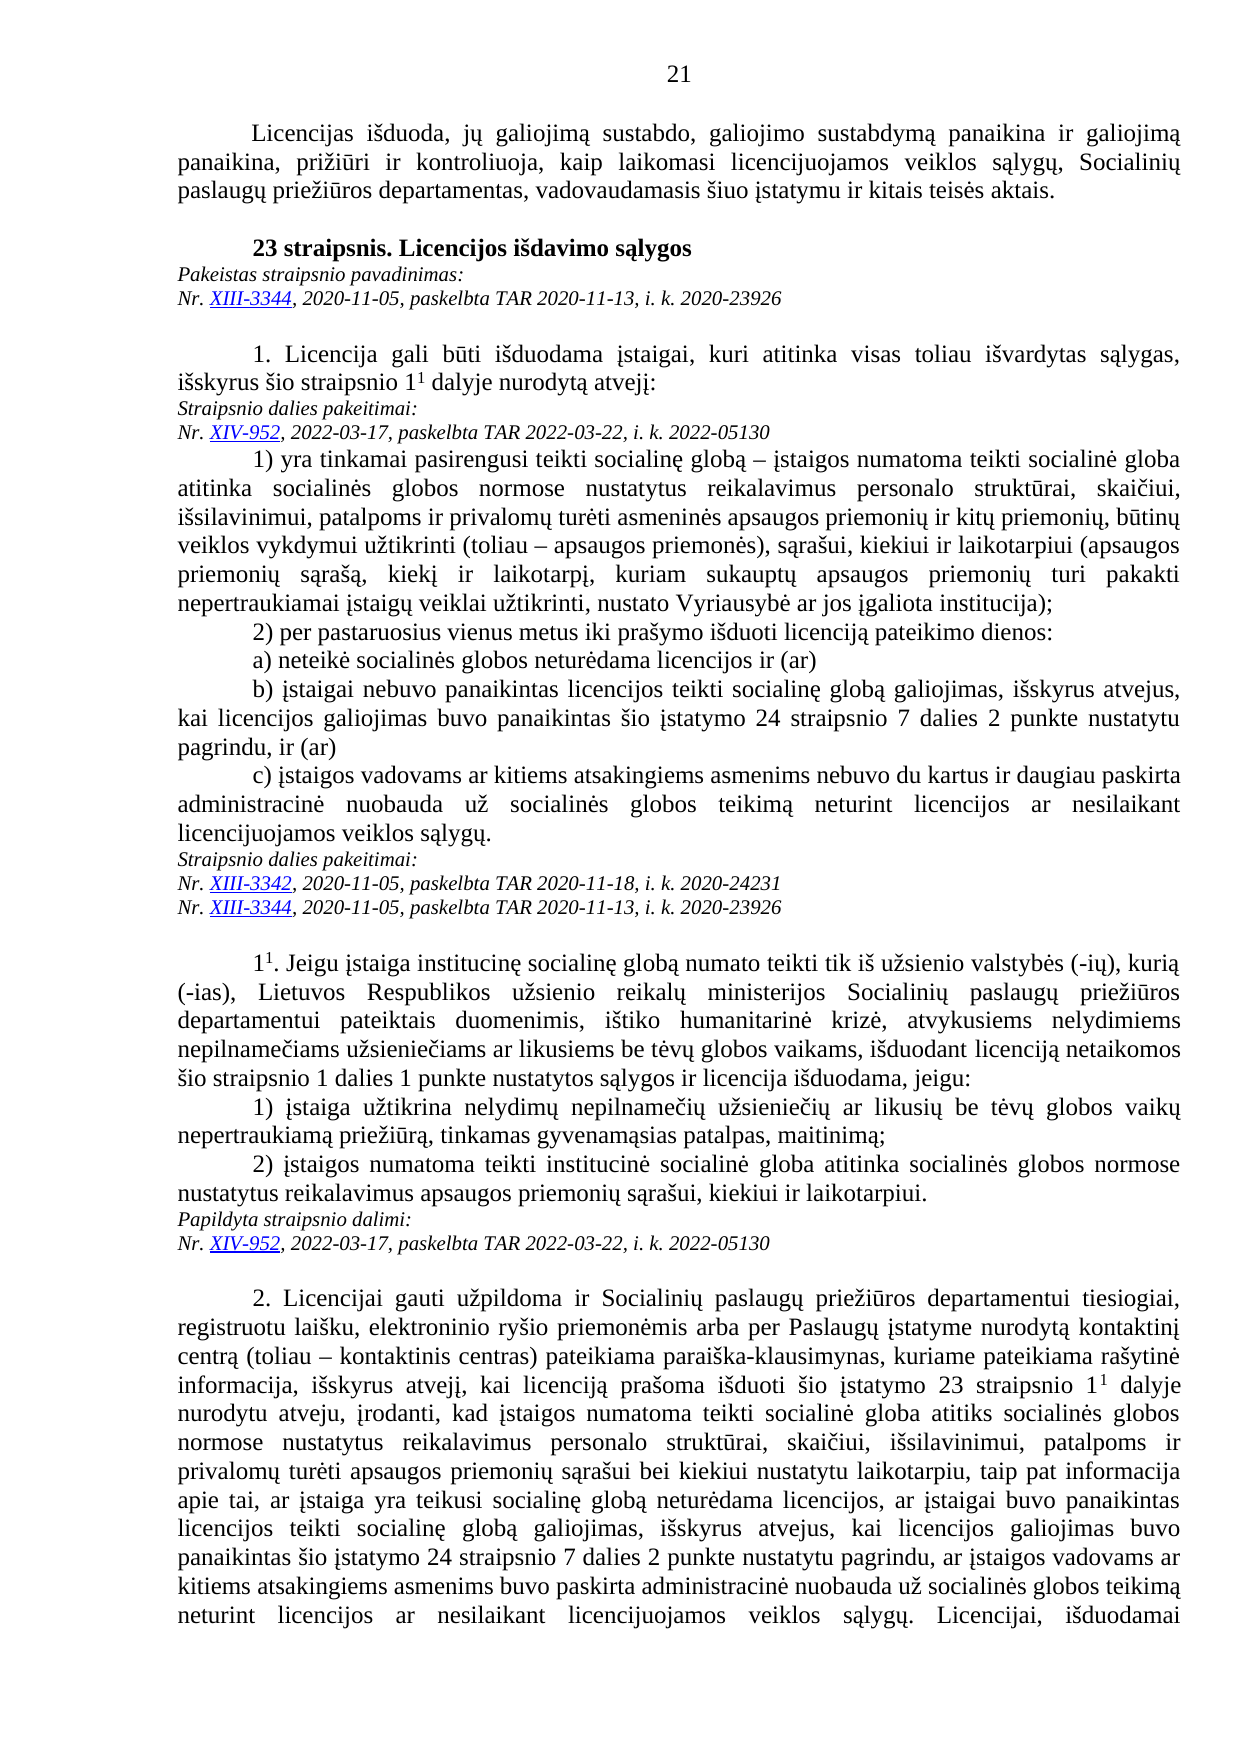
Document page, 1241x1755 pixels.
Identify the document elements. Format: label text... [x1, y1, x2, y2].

text c) įstaigos vadovams ar kitiems atsakingiems asmenims nebuvo du kartus ir daugiau paskirta administracinė nuobauda už socialinės globos teikimą neturint licencijos ar nesilaikant licencijuojamos veiklos sąlygų. [177, 761, 1181, 847]
text 1) yra tinkamai pasirengusi teikti socialinę globą – įstaigos numatoma teikti socialinė globa atitinka socialinės globos normose nustatytus reikalavimus personalo struktūrai, skaičiui, išsilavinimui, patalpoms ir privalomų turėti asmeninės apsaugos priemonių ir kitų priemonių, būtinų veiklos vykdymui užtikrinti (toliau – apsaugos priemonės), sąrašui, kiekiui ir laikotarpiui (apsaugos priemonių sąrašą, kiekį ir laikotarpį, kuriam sukauptų apsaugos priemonių turi pakakti nepertraukiamai įstaigų veiklai užtikrinti, nustato Vyriausybė ar jos įgaliota institucija); [177, 444, 1181, 617]
text 11. Jeigu įstaiga institucinę socialinę globą numato teikti tik iš užsienio valstybės (-ių), kurią (-ias), Lietuvos Respublikos užsienio reikalų ministerijos Socialinių paslaugų priežiūros departamentui pateiktais duomenimis, ištiko humanitarinė krizė, atvykusiems nelydimiems nepilnamečiams užsieniečiams ar likusiems be tėvų globos vaikams, išduodant licenciją netaikomos šio straipsnio 1 dalies 1 punkte nustatytos sąlygos ir licencija išduodama, jeigu: [177, 948, 1181, 1092]
text 2. Licencijai gauti užpildoma ir Socialinių paslaugų priežiūros departamentui tiesiogiai, registruotu laišku, elektroninio ryšio priemonėmis arba per Paslaugų įstatyme nurodytą kontaktinį centrą (toliau – kontaktinis centras) pateikiama paraiška-klausimynas, kuriame pateikiama rašytinė informacija, išskyrus atvejį, kai licenciją prašoma išduoti šio įstatymo 23 straipsnio 11 dalyje nurodytu atveju, įrodanti, kad įstaigos numatoma teikti socialinė globa atitiks socialinės globos normose nustatytus reikalavimus personalo struktūrai, skaičiui, išsilavinimui, patalpoms ir privalomų turėti apsaugos priemonių sąrašui bei kiekiui nustatytu laikotarpiu, taip pat informacija apie tai, ar įstaiga yra teikusi socialinę globą neturėdama licencijos, ar įstaigai buvo panaikintas licencijos teikti socialinę globą galiojimas, išskyrus atvejus, kai licencijos galiojimas buvo panaikintas šio įstatymo 24 straipsnio 7 dalies 2 punkte nustatytu pagrindu, ar įstaigos vadovams ar kitiems atsakingiems asmenims buvo paskirta administracinė nuobauda už socialinės globos teikimą neturint licencijos ar nesilaikant licencijuojamos veiklos sąlygų. Licencijai, išduodamai [177, 1283, 1181, 1628]
text Pakeistas straipsnio pavadinimas: [177, 262, 1181, 286]
text Licencijas išduoda, jų galiojimą sustabdo, galiojimo sustabdymą panaikina ir galiojimą panaikina, prižiūri ir kontroliuoja, kaip laikomasi licencijuojamos veiklos sąlygų, Socialinių paslaugų priežiūros departamentas, vadovaudamasis šiuo įstatymu ir kitais teisės aktais. [177, 118, 1181, 204]
text 1) įstaiga užtikrina nelydimų nepilnamečių užsieniečių ar likusių be tėvų globos vaikų nepertraukiamą priežiūrą, tinkamas gyvenamąsias patalpas, maitinimą; [177, 1092, 1181, 1149]
text Papildyta straipsnio dalimi: [177, 1207, 1181, 1231]
text Nr. XIV-952, 2022-03-17, paskelbta TAR 2022-03-22, i. k. 2022-05130 [177, 1231, 1181, 1255]
text Straipsnio dalies pakeitimai: [177, 396, 1181, 420]
text Nr. XIII-3342, 2020-11-05, paskelbta TAR 2020-11-18, i. k. 2020-24231 [177, 871, 1181, 895]
text Straipsnio dalies pakeitimai: [177, 847, 1181, 871]
text Nr. XIV-952, 2022-03-17, paskelbta TAR 2022-03-22, i. k. 2022-05130 [177, 420, 1181, 444]
text Nr. XIII-3344, 2020-11-05, paskelbta TAR 2020-11-13, i. k. 2020-23926 [177, 286, 1181, 310]
text 23 straipsnis. Licencijos išdavimo sąlygos [177, 233, 1181, 262]
text Nr. XIII-3344, 2020-11-05, paskelbta TAR 2020-11-13, i. k. 2020-23926 [177, 895, 1181, 919]
text b) įstaigai nebuvo panaikintas licencijos teikti socialinę globą galiojimas, išskyrus atvejus, kai licencijos galiojimas buvo panaikintas šio įstatymo 24 straipsnio 7 dalies 2 punkte nustatytu pagrindu, ir (ar) [177, 674, 1181, 761]
text 2) per pastaruosius vienus metus iki prašymo išduoti licenciją pateikimo dienos: [177, 617, 1181, 646]
text 1. Licencija gali būti išduodama įstaigai, kuri atitinka visas toliau išvardytas sąlygas, išskyrus šio straipsnio 11 dalyje nurodytą atvejį: [177, 339, 1181, 396]
text a) neteikė socialinės globos neturėdama licencijos ir (ar) [177, 646, 1181, 674]
text 2) įstaigos numatoma teikti institucinė socialinė globa atitinka socialinės globos normose nustatytus reikalavimus apsaugos priemonių sąrašui, kiekiui ir laikotarpiui. [177, 1149, 1181, 1207]
